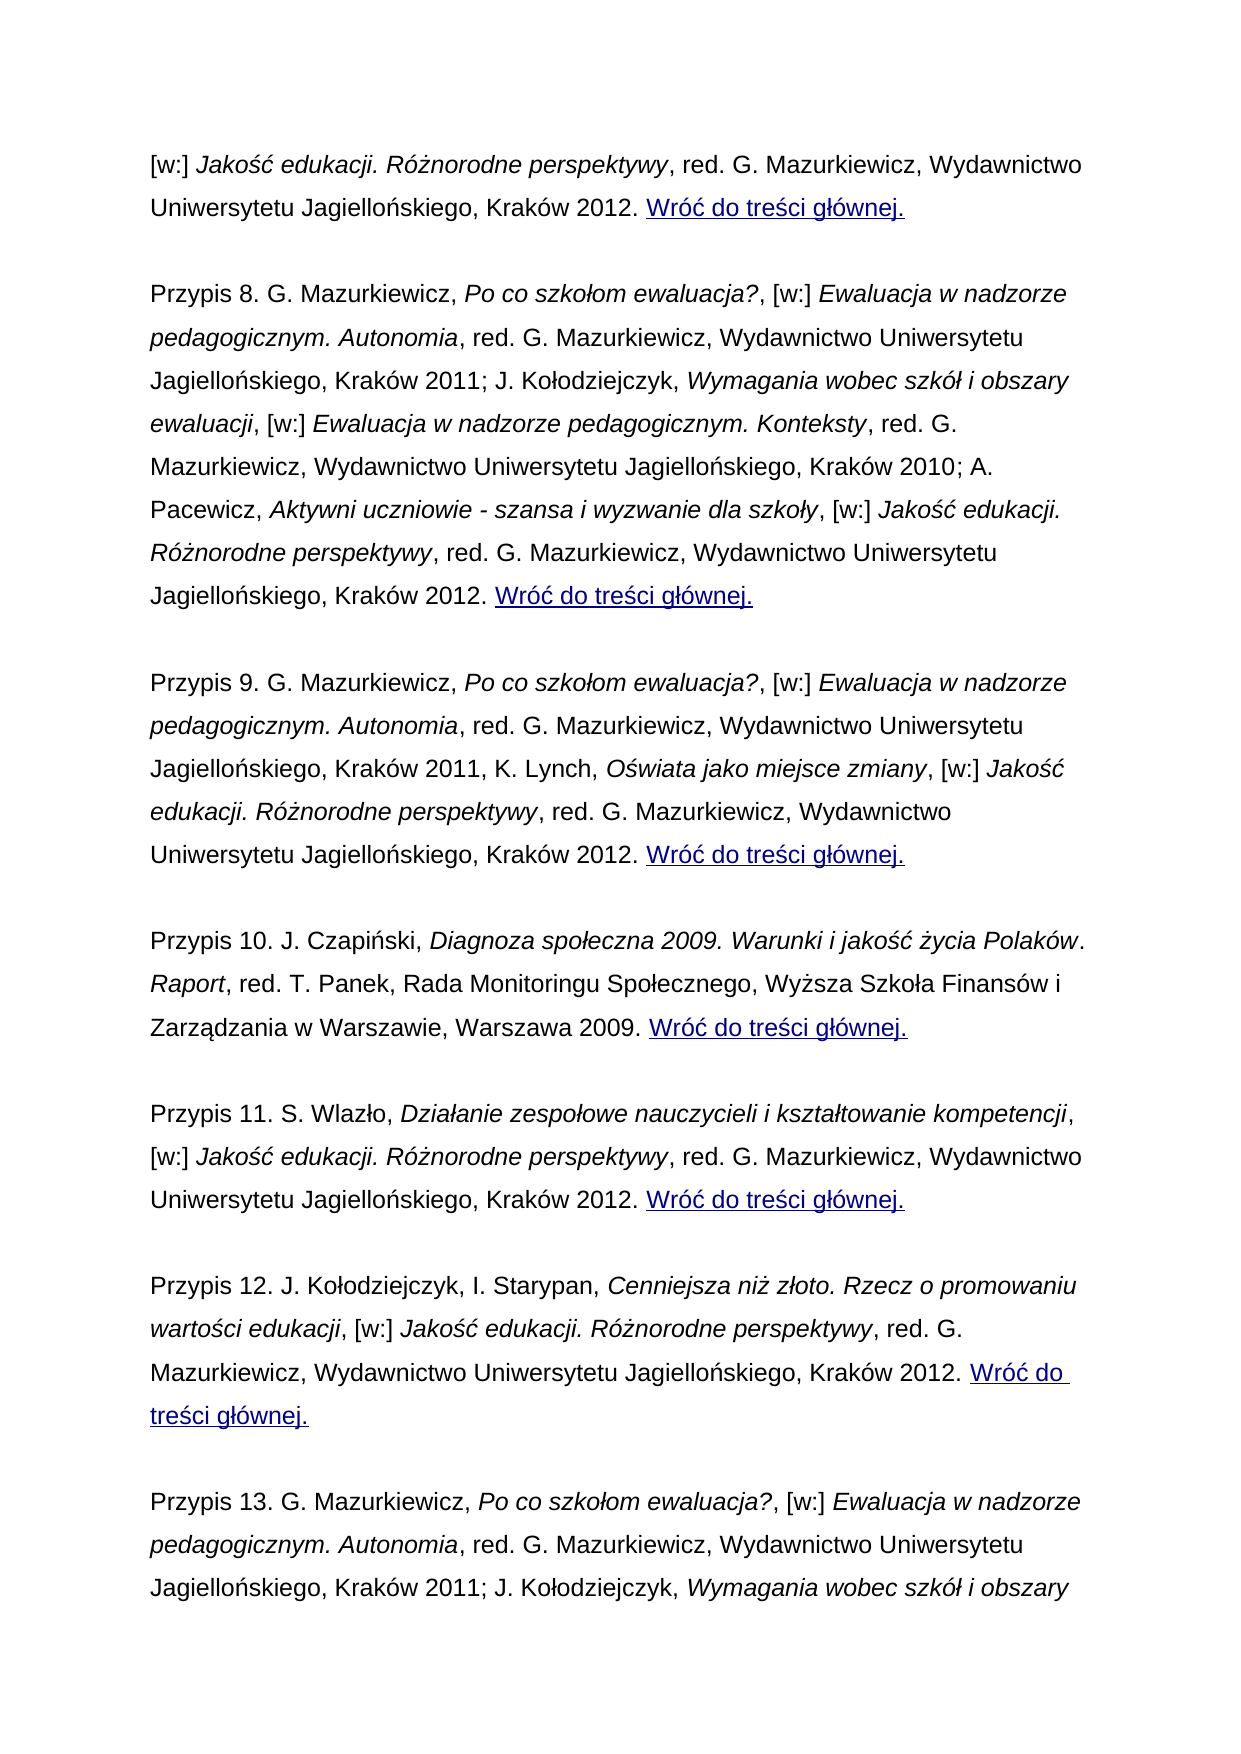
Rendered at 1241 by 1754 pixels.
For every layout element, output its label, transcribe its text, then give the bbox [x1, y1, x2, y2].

text Przypis 13. G. Mazurkiewicz, Po co szkołom ewaluacja?, [w:] Ewaluacja w nadzorze pedagogicznym. Autonomia, red. G. Mazurkiewicz, Wydawnictwo Uniwersytetu Jagiellońskiego, Kraków 2011; J. Kołodziejczyk, Wymagania wobec szkół i obszary [150, 1487, 1090, 1602]
text Przypis 12. J. Kołodziejczyk, I. Starypan, Cenniejsza niż złoto. Rzecz o promowaniu wartości edukacji, [w:] Jakość edukacji. Różnorodne perspektywy, red. G. Mazurkiewicz, Wydawnictwo Uniwersytetu Jagiellońskiego, Kraków 2012. Wróć do treści głównej. [150, 1271, 1090, 1429]
text [w:] Jakość edukacji. Różnorodne perspektywy, red. G. Mazurkiewicz, Wydawnictwo Uniwersytetu Jagiellońskiego, Kraków 2012. Wróć do treści głównej. [150, 150, 1090, 222]
text Przypis 8. G. Mazurkiewicz, Po co szkołom ewaluacja?, [w:] Ewaluacja w nadzorze pedagogicznym. Autonomia, red. G. Mazurkiewicz, Wydawnictwo Uniwersytetu Jagiellońskiego, Kraków 2011; J. Kołodziejczyk, Wymagania wobec szkół i obszary ewaluacji, [w:] Ewaluacja w nadzorze pedagogicznym. Konteksty, red. G. Mazurkiewicz, Wydawnictwo Uniwersytetu Jagiellońskiego, Kraków 2010; A. Pacewicz, Aktywni uczniowie - szansa i wyzwanie dla szkoły, [w:] Jakość edukacji. Różnorodne perspektywy, red. G. Mazurkiewicz, Wydawnictwo Uniwersytetu Jagiellońskiego, Kraków 2012. Wróć do treści głównej. [150, 279, 1090, 610]
text Przypis 11. S. Wlazło, Działanie zespołowe nauczycieli i kształtowanie kompetencji, [w:] Jakość edukacji. Różnorodne perspektywy, red. G. Mazurkiewicz, Wydawnictwo Uniwersytetu Jagiellońskiego, Kraków 2012. Wróć do treści głównej. [150, 1099, 1090, 1214]
text Przypis 9. G. Mazurkiewicz, Po co szkołom ewaluacja?, [w:] Ewaluacja w nadzorze pedagogicznym. Autonomia, red. G. Mazurkiewicz, Wydawnictwo Uniwersytetu Jagiellońskiego, Kraków 2011, K. Lynch, Oświata jako miejsce zmiany, [w:] Jakość edukacji. Różnorodne perspektywy, red. G. Mazurkiewicz, Wydawnictwo Uniwersytetu Jagiellońskiego, Kraków 2012. Wróć do treści głównej. [150, 667, 1090, 869]
text Przypis 10. J. Czapiński, Diagnoza społeczna 2009. Warunki i jakość życia Polaków. Raport, red. T. Panek, Rada Monitoringu Społecznego, Wyższa Szkoła Finansów i Zarządzania w Warszawie, Warszawa 2009. Wróć do treści głównej. [150, 926, 1090, 1041]
